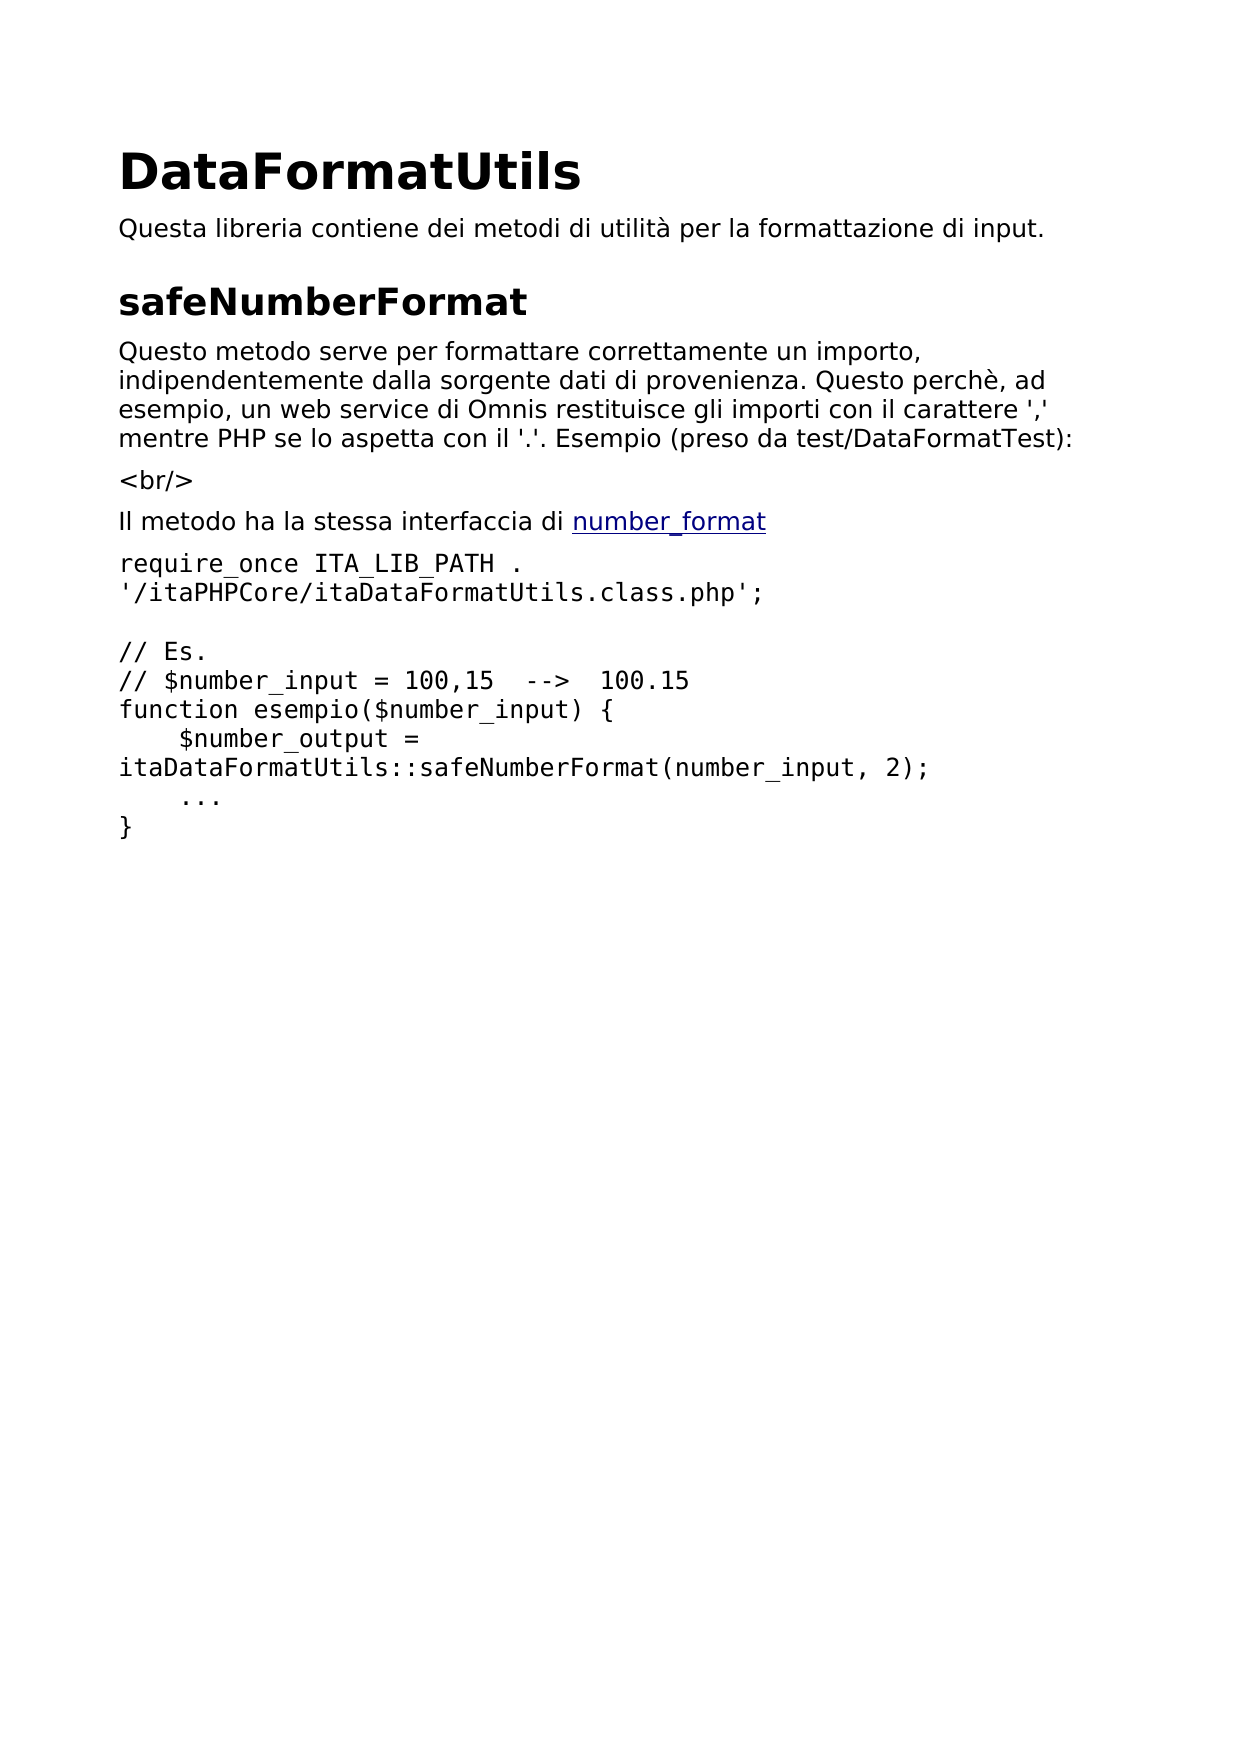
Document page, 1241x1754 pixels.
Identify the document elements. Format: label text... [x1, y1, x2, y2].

text Il metodo ha la stessa interfaccia di number_format [118, 507, 1122, 537]
text Questo metodo serve per formattare correttamente un importo, indipendentemente dalla sorgente dati di provenienza. Questo perchè, ad esempio, un web service di Omnis restituisce gli importi con il carattere ',' mentre PHP se lo aspetta con il '.'. Esempio (preso da test/DataFormatTest): [118, 337, 1122, 453]
text require_once ITA_LIB_PATH . '/itaPHPCore/itaDataFormatUtils.class.php'; // Es. // $number_input = 100,15 --> 100.15 function esempio($number_input) { $number_output = itaDataFormatUtils::safeNumberFormat(number_input, 2); ... } [118, 549, 1122, 841]
subtitle DataFormatUtils [118, 143, 1122, 201]
text <br/> [118, 466, 1122, 495]
subtitle safeNumberFormat [118, 281, 1122, 324]
text Questa libreria contiene dei metodi di utilità per la formattazione di input. [118, 214, 1122, 243]
